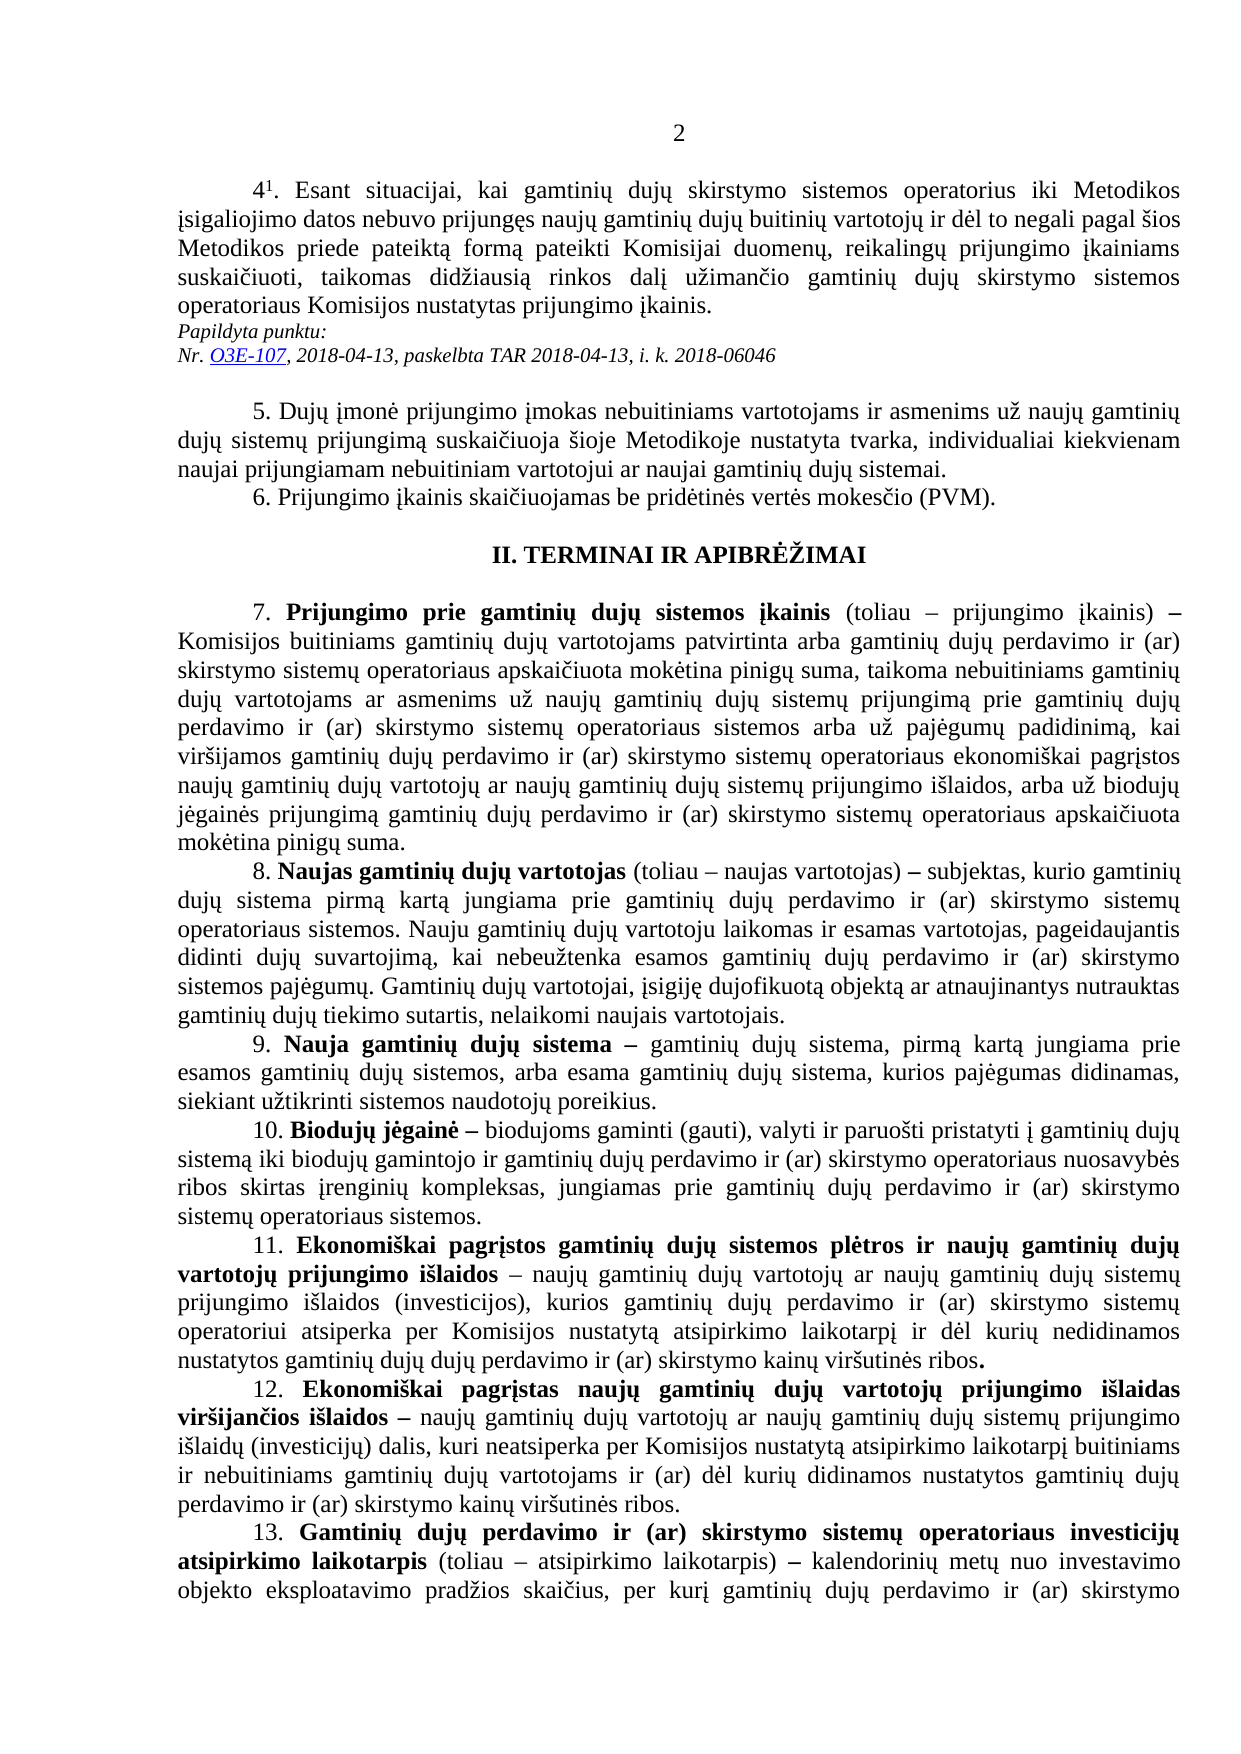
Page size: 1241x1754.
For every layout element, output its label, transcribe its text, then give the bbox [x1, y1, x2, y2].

text II. TERMINAI IR APIBRĖŽIMAI [177, 540, 1181, 569]
text 13. Gamtinių dujų perdavimo ir (ar) skirstymo sistemų operatoriaus investicijų atsipirkimo laikotarpis (toliau ‒ atsipirkimo laikotarpis) – kalendorinių metų nuo investavimo objekto eksploatavimo pradžios skaičius, per kurį gamtinių dujų perdavimo ir (ar) skirstymo [177, 1517, 1181, 1604]
text 41. Esant situacijai, kai gamtinių dujų skirstymo sistemos operatorius iki Metodikos įsigaliojimo datos nebuvo prijungęs naujų gamtinių dujų buitinių vartotojų ir dėl to negali pagal šios Metodikos priede pateiktą formą pateikti Komisijai duomenų, reikalingų prijungimo įkainiams suskaičiuoti, taikomas didžiausią rinkos dalį užimančio gamtinių dujų skirstymo sistemos operatoriaus Komisijos nustatytas prijungimo įkainis. [177, 176, 1181, 319]
text 12. Ekonomiškai pagrįstas naujų gamtinių dujų vartotojų prijungimo išlaidas viršijančios išlaidos – naujų gamtinių dujų vartotojų ar naujų gamtinių dujų sistemų prijungimo išlaidų (investicijų) dalis, kuri neatsiperka per Komisijos nustatytą atsipirkimo laikotarpį buitiniams ir nebuitiniams gamtinių dujų vartotojams ir (ar) dėl kurių didinamos nustatytos gamtinių dujų perdavimo ir (ar) skirstymo kainų viršutinės ribos. [177, 1374, 1181, 1517]
text Nr. O3E-107, 2018-04-13, paskelbta TAR 2018-04-13, i. k. 2018-06046 [177, 343, 1181, 367]
text 11. Ekonomiškai pagrįstos gamtinių dujų sistemos plėtros ir naujų gamtinių dujų vartotojų prijungimo išlaidos – naujų gamtinių dujų vartotojų ar naujų gamtinių dujų sistemų prijungimo išlaidos (investicijos), kurios gamtinių dujų perdavimo ir (ar) skirstymo sistemų operatoriui atsiperka per Komisijos nustatytą atsipirkimo laikotarpį ir dėl kurių nedidinamos nustatytos gamtinių dujų dujų perdavimo ir (ar) skirstymo kainų viršutinės ribos. [177, 1230, 1181, 1374]
text Papildyta punktu: [177, 319, 1181, 343]
text 7. Prijungimo prie gamtinių dujų sistemos įkainis (toliau ‒ prijungimo įkainis) – Komisijos buitiniams gamtinių dujų vartotojams patvirtinta arba gamtinių dujų perdavimo ir (ar) skirstymo sistemų operatoriaus apskaičiuota mokėtina pinigų suma, taikoma nebuitiniams gamtinių dujų vartotojams ar asmenims už naujų gamtinių dujų sistemų prijungimą prie gamtinių dujų perdavimo ir (ar) skirstymo sistemų operatoriaus sistemos arba už pajėgumų padidinimą, kai viršijamos gamtinių dujų perdavimo ir (ar) skirstymo sistemų operatoriaus ekonomiškai pagrįstos naujų gamtinių dujų vartotojų ar naujų gamtinių dujų sistemų prijungimo išlaidos, arba už biodujų jėgainės prijungimą gamtinių dujų perdavimo ir (ar) skirstymo sistemų operatoriaus apskaičiuota mokėtina pinigų suma. [177, 597, 1181, 856]
text 9. Nauja gamtinių dujų sistema – gamtinių dujų sistema, pirmą kartą jungiama prie esamos gamtinių dujų sistemos, arba esama gamtinių dujų sistema, kurios pajėgumas didinamas, siekiant užtikrinti sistemos naudotojų poreikius. [177, 1029, 1181, 1115]
text 6. Prijungimo įkainis skaičiuojamas be pridėtinės vertės mokesčio (PVM). [177, 482, 1181, 511]
text 8. Naujas gamtinių dujų vartotojas (toliau ‒ naujas vartotojas) – subjektas, kurio gamtinių dujų sistema pirmą kartą jungiama prie gamtinių dujų perdavimo ir (ar) skirstymo sistemų operatoriaus sistemos. Nauju gamtinių dujų vartotoju laikomas ir esamas vartotojas, pageidaujantis didinti dujų suvartojimą, kai nebeužtenka esamos gamtinių dujų perdavimo ir (ar) skirstymo sistemos pajėgumų. Gamtinių dujų vartotojai, įsigiję dujofikuotą objektą ar atnaujinantys nutrauktas gamtinių dujų tiekimo sutartis, nelaikomi naujais vartotojais. [177, 856, 1181, 1029]
text 5. Dujų įmonė prijungimo įmokas nebuitiniams vartotojams ir asmenims už naujų gamtinių dujų sistemų prijungimą suskaičiuoja šioje Metodikoje nustatyta tvarka, individualiai kiekvienam naujai prijungiamam nebuitiniam vartotojui ar naujai gamtinių dujų sistemai. [177, 396, 1181, 482]
text 10. Biodujų jėgainė – biodujoms gaminti (gauti), valyti ir paruošti pristatyti į gamtinių dujų sistemą iki biodujų gamintojo ir gamtinių dujų perdavimo ir (ar) skirstymo operatoriaus nuosavybės ribos skirtas įrenginių kompleksas, jungiamas prie gamtinių dujų perdavimo ir (ar) skirstymo sistemų operatoriaus sistemos. [177, 1115, 1181, 1230]
